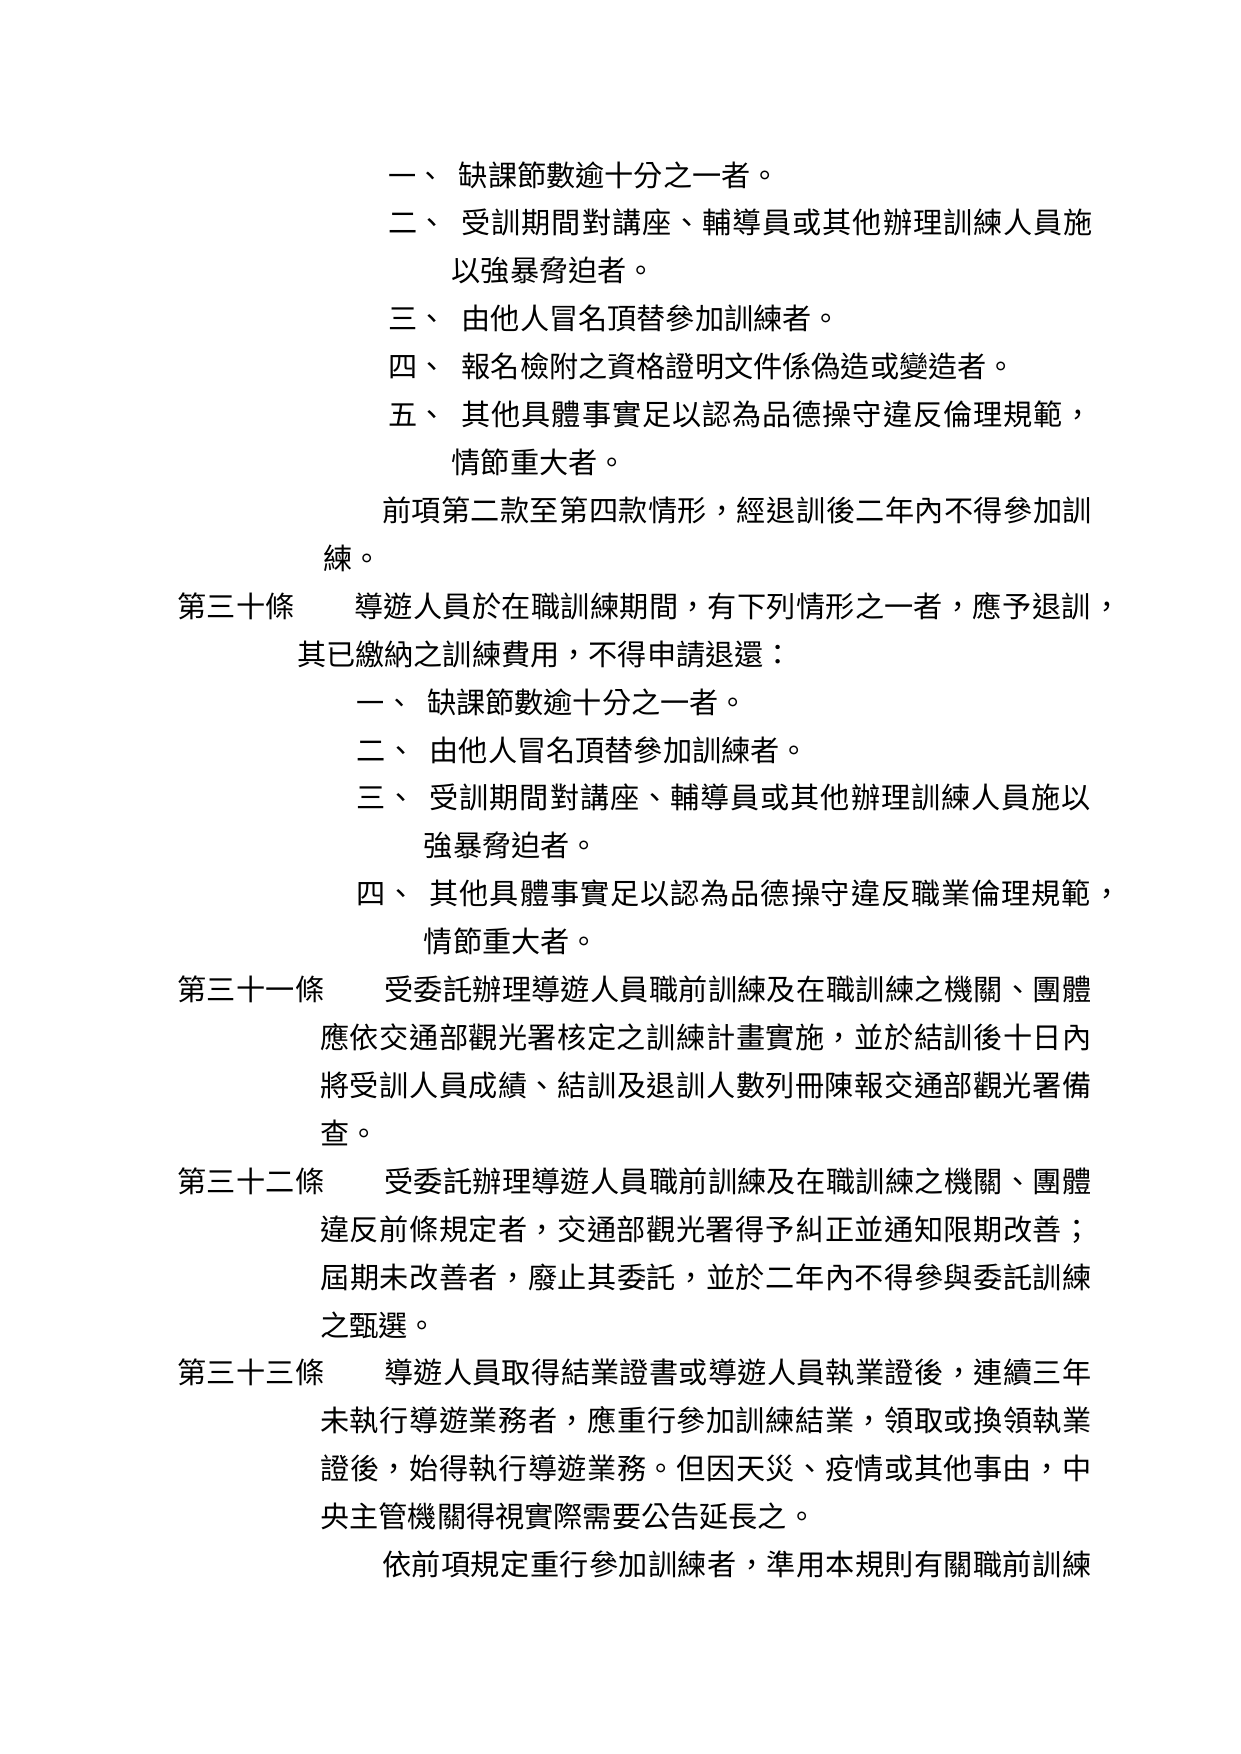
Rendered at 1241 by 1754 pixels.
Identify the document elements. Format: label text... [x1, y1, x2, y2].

list 由他人冒名頂替參加訓練者。 [388, 291, 1092, 339]
list 缺課節數逾十分之一者。 [388, 148, 1092, 196]
list 受訓期間對講座、輔導員或其他辦理訓練人員施以強暴脅迫者。 [357, 771, 1092, 866]
list 報名檢附之資格證明文件係偽造或變造者。 [388, 339, 1092, 387]
text 第三十一條 受委託辦理導遊人員職前訓練及在職訓練之機關、團體應依交通部觀光署核定之訓練計畫實施，並於結訓後十日內將受訓人員成績、結訓及退訓人數列冊陳報交通部觀光署備查。 [177, 962, 1092, 1154]
text 第三十條 導遊人員於在職訓練期間，有下列情形之一者，應予退訓，其已繳納之訓練費用，不得申請退還： [177, 579, 1092, 675]
text 第三十二條 受委託辦理導遊人員職前訓練及在職訓練之機關、團體違反前條規定者，交通部觀光署得予糾正並通知限期改善；屆期未改善者，廢止其委託，並於二年內不得參與委託訓練之甄選。 [177, 1154, 1092, 1346]
list 其他具體事實足以認為品德操守違反倫理規範，情節重大者。 [388, 387, 1092, 483]
list 受訓期間對講座、輔導員或其他辦理訓練人員施以強暴脅迫者。 [388, 196, 1092, 291]
list 由他人冒名頂替參加訓練者。 [357, 723, 1092, 771]
text 依前項規定重行參加訓練者，準用本規則有關職前訓練 [236, 1537, 1092, 1585]
list 缺課節數逾十分之一者。 [357, 675, 1092, 723]
text 前項第二款至第四款情形，經退訓後二年內不得參加訓練。 [236, 483, 1092, 579]
text 第三十三條 導遊人員取得結業證書或導遊人員執業證後，連續三年未執行導遊業務者，應重行參加訓練結業，領取或換領執業證後，始得執行導遊業務。但因天災、疫情或其他事由，中央主管機關得視實際需要公告延長之。 [177, 1346, 1092, 1537]
list 其他具體事實足以認為品德操守違反職業倫理規範，情節重大者。 [357, 866, 1092, 962]
